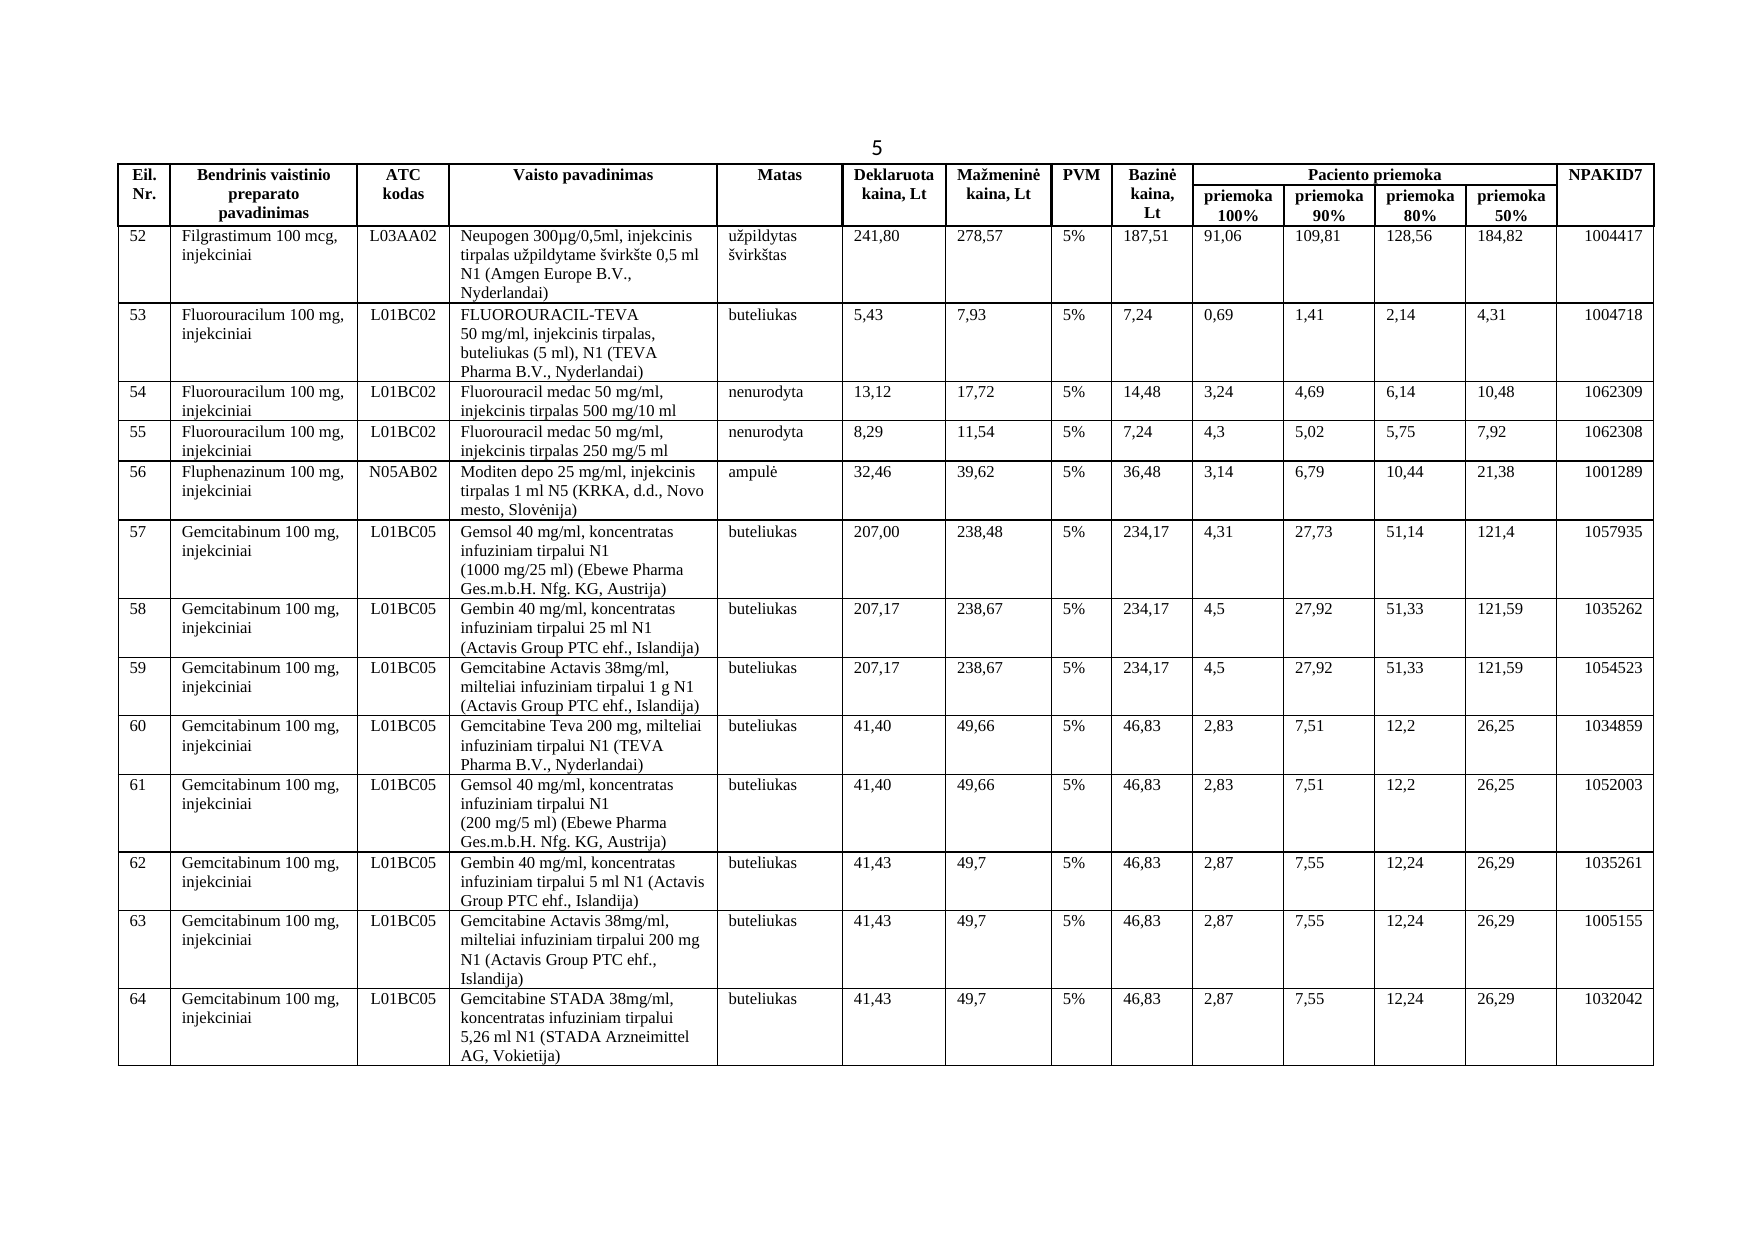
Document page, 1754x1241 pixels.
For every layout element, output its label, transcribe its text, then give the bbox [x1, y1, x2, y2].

table_cell Gemcitabine Actavis 38mg/ml, milteliai infuziniam tirpalui 1 g N1 (Actavis Group PTC ehf., Islandija) [450, 658, 717, 715]
table_cell 10,44 [1375, 462, 1465, 519]
table_cell 0,69 [1193, 304, 1283, 381]
table_cell 1054523 [1557, 658, 1653, 715]
table_cell 53 [119, 304, 170, 381]
table_cell Gemcitabinum 100 mg, injekciniai [171, 521, 357, 598]
table_cell 12,24 [1375, 911, 1465, 988]
table_header NPAKID7 [1558, 165, 1653, 224]
table_cell 6,14 [1375, 382, 1465, 420]
table_cell L01BC05 [358, 599, 449, 657]
table_cell Gemcitabine STADA 38mg/ml, koncentratas infuziniam tirpalui 5,26 ml N1 (STADA Arzneimittel AG, Vokietija) [450, 989, 717, 1065]
table_cell 41,40 [843, 775, 945, 851]
table_cell 1062309 [1557, 382, 1653, 420]
table_cell L01BC05 [358, 658, 449, 715]
table_cell Filgrastimum 100 mcg, injekciniai [171, 227, 357, 302]
table_cell 4,69 [1284, 382, 1374, 420]
table_cell buteliukas [718, 304, 842, 381]
table_cell 41,43 [843, 911, 945, 988]
table_cell L01BC05 [358, 911, 449, 988]
table_cell 60 [119, 716, 170, 774]
table_cell 46,83 [1112, 775, 1192, 851]
table_cell Fluorouracilum 100 mg, injekciniai [171, 382, 357, 420]
table_cell 26,25 [1466, 716, 1556, 774]
table_cell nenurodyta [718, 382, 842, 420]
table_cell 5% [1052, 304, 1111, 381]
table_cell 4,31 [1466, 304, 1556, 381]
table_cell Fluorouracilum 100 mg, injekciniai [171, 421, 357, 460]
table_cell 14,48 [1112, 382, 1192, 420]
table_header Deklaruota kaina, Lt [844, 165, 945, 224]
table_cell L01BC05 [358, 853, 449, 910]
table_cell 58 [119, 599, 170, 657]
table_cell 5% [1052, 382, 1111, 420]
table_header Vaisto pavadinimas [450, 165, 716, 224]
table_cell 1035261 [1557, 853, 1653, 910]
table_cell 238,67 [946, 658, 1051, 715]
table_cell L01BC02 [358, 382, 449, 420]
table_cell 51,14 [1375, 521, 1465, 598]
table_cell 51,33 [1375, 599, 1465, 657]
table_cell 241,80 [843, 227, 945, 302]
table_cell priemoka 100% [1194, 186, 1283, 224]
table_cell 2,83 [1193, 716, 1283, 774]
table_cell 1035262 [1557, 599, 1653, 657]
table_cell 56 [119, 462, 170, 519]
table_cell 51,33 [1375, 658, 1465, 715]
table_cell 187,51 [1112, 227, 1192, 302]
table_cell 6,79 [1284, 462, 1374, 519]
table_cell 1032042 [1557, 989, 1653, 1065]
table_cell 49,7 [946, 989, 1051, 1065]
table_cell 5% [1052, 462, 1111, 519]
table_cell 4,3 [1193, 421, 1283, 460]
table_cell 26,25 [1466, 775, 1556, 851]
table_cell 12,2 [1375, 775, 1465, 851]
table_cell 7,55 [1284, 911, 1374, 988]
table_cell 2,87 [1193, 911, 1283, 988]
table_cell 207,17 [843, 599, 945, 657]
table_cell 4,5 [1193, 599, 1283, 657]
table_cell 49,66 [946, 716, 1051, 774]
table_cell 7,24 [1112, 304, 1192, 381]
table_cell 63 [119, 911, 170, 988]
table_cell 5% [1052, 227, 1111, 302]
table_cell 5% [1052, 775, 1111, 851]
table_cell 49,66 [946, 775, 1051, 851]
table_cell buteliukas [718, 599, 842, 657]
table_cell Fluorouracilum 100 mg, injekciniai [171, 304, 357, 381]
table_cell Fluorouracil medac 50 mg/ml, injekcinis tirpalas 250 mg/5 ml [450, 421, 717, 460]
table_cell 10,48 [1466, 382, 1556, 420]
table_header Matas [718, 165, 841, 224]
table_cell 5% [1052, 421, 1111, 460]
table_cell 234,17 [1112, 599, 1192, 657]
table_cell priemoka 80% [1376, 186, 1465, 224]
table_cell Gemcitabinum 100 mg, injekciniai [171, 658, 357, 715]
table_cell 1004417 [1557, 227, 1653, 302]
table_cell Gembin 40 mg/ml, koncentratas infuziniam tirpalui 25 ml N1 (Actavis Group PTC ehf., Islandija) [450, 599, 717, 657]
table_cell Moditen depo 25 mg/ml, injekcinis tirpalas 1 ml N5 (KRKA, d.d., Novo mesto, Slovėnija) [450, 462, 717, 519]
table_cell FLUOROURACIL-TEVA 50 mg/ml, injekcinis tirpalas, buteliukas (5 ml), N1 (TEVA Pharma B.V., Nyderlandai) [450, 304, 717, 381]
table_cell L01BC02 [358, 304, 449, 381]
table_cell 1005155 [1557, 911, 1653, 988]
table_cell Gemsol 40 mg/ml, koncentratas infuziniam tirpalui N1 (200 mg/5 ml) (Ebewe Pharma Ges.m.b.H. Nfg. KG, Austrija) [450, 775, 717, 851]
table_cell nenurodyta [718, 421, 842, 460]
table_cell 46,83 [1112, 989, 1192, 1065]
table_cell 91,06 [1193, 227, 1283, 302]
table_cell 46,83 [1112, 716, 1192, 774]
table_cell 5% [1052, 989, 1111, 1065]
table_cell 54 [119, 382, 170, 420]
table_cell 207,00 [843, 521, 945, 598]
table_cell 21,38 [1466, 462, 1556, 519]
table_cell 238,67 [946, 599, 1051, 657]
table_header PVM [1053, 165, 1111, 224]
table_header Bazinė kaina, Lt [1113, 165, 1192, 224]
table_cell buteliukas [718, 911, 842, 988]
table_cell 7,24 [1112, 421, 1192, 460]
table_cell Gembin 40 mg/ml, koncentratas infuziniam tirpalui 5 ml N1 (Actavis Group PTC ehf., Islandija) [450, 853, 717, 910]
table_cell 7,51 [1284, 716, 1374, 774]
table_cell 41,43 [843, 989, 945, 1065]
table_header Mažmeninė kaina, Lt [947, 165, 1050, 224]
table_cell L03AA02 [358, 227, 449, 302]
table_cell 46,83 [1112, 853, 1192, 910]
table_cell 32,46 [843, 462, 945, 519]
table_cell 2,14 [1375, 304, 1465, 381]
table_cell 27,92 [1284, 599, 1374, 657]
table_cell 278,57 [946, 227, 1051, 302]
table_cell 5% [1052, 853, 1111, 910]
table_cell Fluphenazinum 100 mg, injekciniai [171, 462, 357, 519]
table_cell 49,7 [946, 853, 1051, 910]
table_cell 5,02 [1284, 421, 1374, 460]
table_cell 1057935 [1557, 521, 1653, 598]
table_header Paciento priemoka [1194, 165, 1556, 184]
table_cell 1004718 [1557, 304, 1653, 381]
table_cell 26,29 [1466, 989, 1556, 1065]
table_cell 7,93 [946, 304, 1051, 381]
table_cell 184,82 [1466, 227, 1556, 302]
table_cell 49,7 [946, 911, 1051, 988]
table_cell 26,29 [1466, 853, 1556, 910]
table_cell 5% [1052, 911, 1111, 988]
table_cell 11,54 [946, 421, 1051, 460]
table_header ATC kodas [358, 165, 448, 224]
table_cell 128,56 [1375, 227, 1465, 302]
table_cell 62 [119, 853, 170, 910]
table_cell N05AB02 [358, 462, 449, 519]
table_cell 7,51 [1284, 775, 1374, 851]
table_cell 5,43 [843, 304, 945, 381]
table_cell 5% [1052, 599, 1111, 657]
table_cell L01BC05 [358, 521, 449, 598]
table_cell L01BC05 [358, 775, 449, 851]
table_cell užpildytas švirkštas [718, 227, 842, 302]
table_cell 1001289 [1557, 462, 1653, 519]
table_cell 12,24 [1375, 853, 1465, 910]
table_cell Gemcitabinum 100 mg, injekciniai [171, 716, 357, 774]
table_cell 2,87 [1193, 853, 1283, 910]
table_cell Gemcitabine Teva 200 mg, milteliai infuziniam tirpalui N1 (TEVA Pharma B.V., Nyderlandai) [450, 716, 717, 774]
table_cell 13,12 [843, 382, 945, 420]
table_cell 8,29 [843, 421, 945, 460]
table_cell 7,55 [1284, 853, 1374, 910]
table_cell 121,59 [1466, 599, 1556, 657]
table_cell 1,41 [1284, 304, 1374, 381]
table_cell 1062308 [1557, 421, 1653, 460]
table_cell 64 [119, 989, 170, 1065]
table_cell 234,17 [1112, 658, 1192, 715]
table_cell Gemcitabinum 100 mg, injekciniai [171, 911, 357, 988]
table_cell buteliukas [718, 775, 842, 851]
table_cell 4,31 [1193, 521, 1283, 598]
table_cell 7,55 [1284, 989, 1374, 1065]
table_cell Gemcitabinum 100 mg, injekciniai [171, 989, 357, 1065]
table_cell 234,17 [1112, 521, 1192, 598]
table_cell 5% [1052, 716, 1111, 774]
table_cell Fluorouracil medac 50 mg/ml, injekcinis tirpalas 500 mg/10 ml [450, 382, 717, 420]
table_cell 17,72 [946, 382, 1051, 420]
table_cell 2,87 [1193, 989, 1283, 1065]
table_cell Gemcitabinum 100 mg, injekciniai [171, 853, 357, 910]
table_cell 52 [119, 227, 170, 302]
table_cell 12,2 [1375, 716, 1465, 774]
table_cell 55 [119, 421, 170, 460]
table_cell Gemsol 40 mg/ml, koncentratas infuziniam tirpalui N1 (1000 mg/25 ml) (Ebewe Pharma Ges.m.b.H. Nfg. KG, Austrija) [450, 521, 717, 598]
table_cell 36,48 [1112, 462, 1192, 519]
table_cell buteliukas [718, 521, 842, 598]
table_header Eil. Nr. [119, 165, 169, 224]
table_cell 238,48 [946, 521, 1051, 598]
table_cell 5% [1052, 521, 1111, 598]
table_cell Gemcitabine Actavis 38mg/ml, milteliai infuziniam tirpalui 200 mg N1 (Actavis Group PTC ehf., Islandija) [450, 911, 717, 988]
table_cell 4,5 [1193, 658, 1283, 715]
table_cell Neupogen 300µg/0,5ml, injekcinis tirpalas užpildytame švirkšte 0,5 ml N1 (Amgen Europe B.V., Nyderlandai) [450, 227, 717, 302]
table_cell 26,29 [1466, 911, 1556, 988]
table_cell 2,83 [1193, 775, 1283, 851]
table_cell 5,75 [1375, 421, 1465, 460]
table_cell 121,59 [1466, 658, 1556, 715]
table_cell 41,40 [843, 716, 945, 774]
table_cell 46,83 [1112, 911, 1192, 988]
table_cell 5% [1052, 658, 1111, 715]
table_cell priemoka 90% [1285, 186, 1374, 224]
table_cell 57 [119, 521, 170, 598]
table_cell 39,62 [946, 462, 1051, 519]
table_cell 121,4 [1466, 521, 1556, 598]
table_cell buteliukas [718, 853, 842, 910]
table_cell buteliukas [718, 658, 842, 715]
table_cell 59 [119, 658, 170, 715]
table_cell 7,92 [1466, 421, 1556, 460]
table_cell Gemcitabinum 100 mg, injekciniai [171, 775, 357, 851]
table_cell 1052003 [1557, 775, 1653, 851]
table_cell 3,24 [1193, 382, 1283, 420]
table_cell 61 [119, 775, 170, 851]
table_cell Gemcitabinum 100 mg, injekciniai [171, 599, 357, 657]
table_cell priemoka 50% [1467, 186, 1556, 224]
table_cell 12,24 [1375, 989, 1465, 1065]
table_cell 1034859 [1557, 716, 1653, 774]
table_cell 27,92 [1284, 658, 1374, 715]
table_cell 41,43 [843, 853, 945, 910]
table_cell 27,73 [1284, 521, 1374, 598]
table_cell L01BC05 [358, 716, 449, 774]
table_cell ampulė [718, 462, 842, 519]
table_cell buteliukas [718, 989, 842, 1065]
table_cell buteliukas [718, 716, 842, 774]
table_cell L01BC02 [358, 421, 449, 460]
table_cell 207,17 [843, 658, 945, 715]
table_cell 3,14 [1193, 462, 1283, 519]
table_header Bendrinis vaistinio preparato pavadinimas [171, 165, 356, 224]
table_cell L01BC05 [358, 989, 449, 1065]
table_cell 109,81 [1284, 227, 1374, 302]
